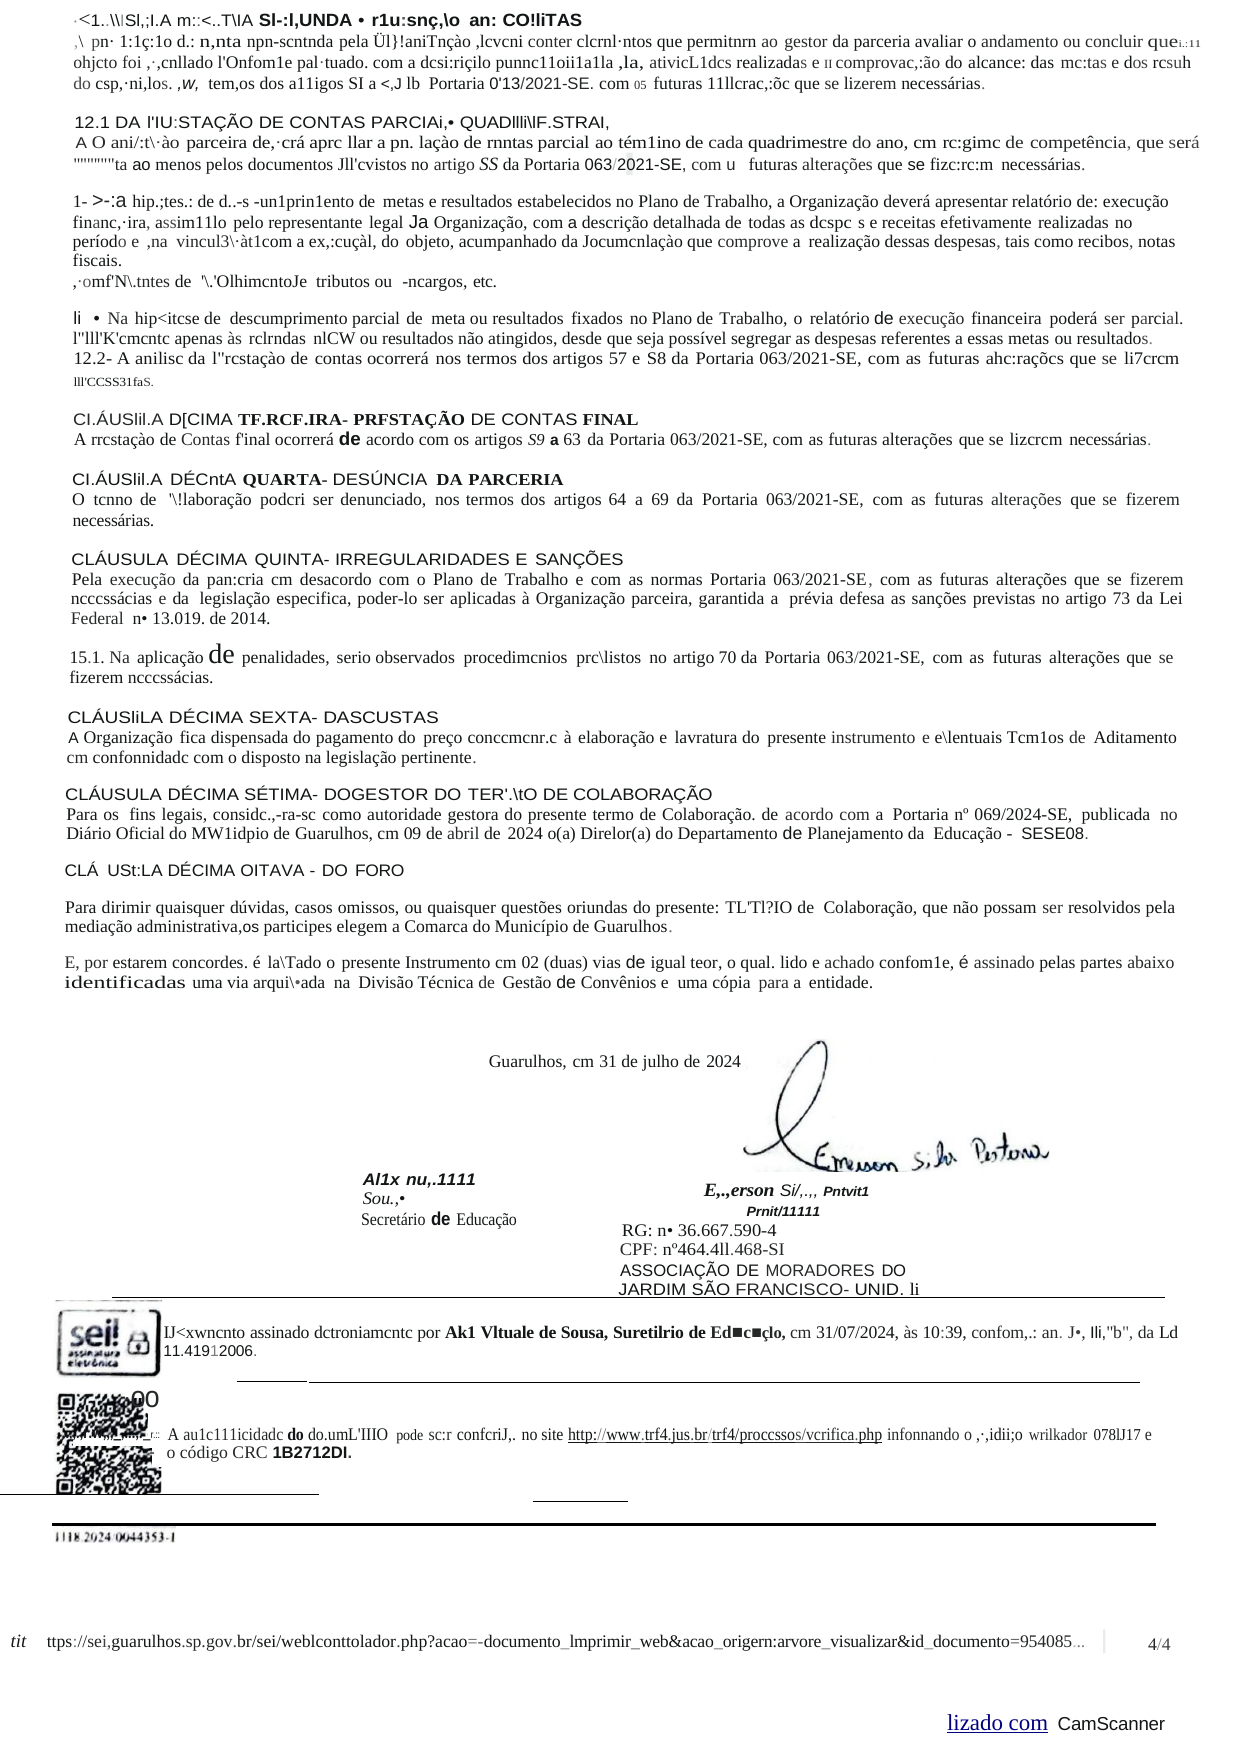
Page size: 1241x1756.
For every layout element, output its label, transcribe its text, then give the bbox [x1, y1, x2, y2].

text E, por estarem concordes. é la\Tado o presente Instrumento cm 02 (duas) vias de igual teor, o qual. lido e achado confom1e, é assinado pelas partes abaixo identificadas uma via arqui\•ada na Divisão Técnica de Gestão de Convênios e uma cópia para a entidade. [64, 954, 1175, 992]
text 12.1 DA l'IU:STAÇÃO DE CONTAS PARCIAi,• QUADllli\lF.STRAI, [74, 114, 1211, 132]
text 1- >-:a hip.;tes.: de d..-s -un1prin1ento de metas e resultados estabelecidos no Plano de Trabalho, a Organização deverá apresentar relatório de: execução financ,·ira, assim11lo pelo representante legal Ja Organização, com a descrição detalhada de todas as dcspc s e receitas efetivamente realizadas no período e ,na vincul3\·àt1com a ex,:cuçàl, do objeto, acumpanhado da Jocumcnlaçào que comprove a realização dessas despesas, tais como recibos, notas fiscais. [72, 190, 1190, 270]
text A rrcstaçào de Contas f'inal ocorrerá de acordo com os artigos S9 a 63 da Portaria 063/2021-SE, com as futuras alterações que se lizcrcm necessárias. [73, 429, 1211, 450]
text Al1x nu,.1111 Sou.,• [363, 1170, 524, 1209]
text 4/4 [1106, 1630, 1211, 1654]
text ,·omf'N\.tntes de '\.'OlhimcntoJe tributos ou -ncargos, etc. [72, 271, 1211, 291]
text CLÁUSliLA DÉCIMA SEXTA- DASCUSTAS [67, 709, 1211, 728]
text IJ<xwncnto assinado dctroniamcntc por Ak1 Vltuale de Sousa, Suretilrio de Ed■c■çlo, cm 31/07/2024, às 10:39, confom,.: an. J•, Ili,"b", da Ld [163, 1322, 1211, 1343]
text CLÁUSULA DÉCIMA QUINTA- IRREGULARIDADES E SANÇÕES [71, 550, 1211, 569]
text CI.ÁUSlil.A D[CIMA TF.RCF.IRA- PRFSTAÇÃO DE CONTAS FINAL [73, 410, 1211, 429]
text li • Na hip<itcse de descumprimento parcial de meta ou resultados fixados no Plano de Trabalho, o relatório de execução financeira poderá ser parcial. l"lll'K'cmcntc apenas às rclrndas nlCW ou resultados não atingidos, desde que seja possível segregar as despesas referentes a essas metas ou resultados. [73, 309, 1211, 348]
text O tcnno de '\!laboração podcri ser denunciado, nos termos dos artigos 64 a 69 da Portaria 063/2021-SE, com as futuras alterações que se fizerem necessárias. [72, 489, 1211, 531]
text CI.ÁUSlil.A DÉCntA QUARTA- DESÚNCIA DA PARCERIA [72, 470, 1211, 489]
text Pela execução da pan:cria cm desacordo com o Plano de Trabalho e com as normas Portaria 063/2021-SE, com as futuras alterações que se fizerem ncccssácias e da legislação especifica, poder-lo ser aplicadas à Organização parceira, garantida a prévia defesa as sanções previstas no artigo 73 da Lei Federal n• 13.019. de 2014. [71, 570, 1183, 628]
text 15.1. Na aplicação de penalidades, serio observados procedimcnios prc\listos no artigo 70 da Portaria 063/2021-SE, com as futuras alterações que se fizerem ncccssácias. [69, 642, 1211, 687]
text Guarulhos, cm 31 de julho de 2024. [1050, 1051, 1211, 1071]
text A O ani/:t\·ào parceira de,·crá aprc llar a pn. laçào de rnntas parcial ao tém1ino de cada quadrimestre do ano, cm rc:gimc de competência, que será "''"''""ta ao menos pelos documentos Jll'cvistos no artigo SS da Portaria 063/2021-SE, com u futuras alterações que se fizc:rc:m necessárias. [73, 132, 1211, 174]
text tit ttps://sei,guarulhos.sp.gov.br/sei/weblconttolador.php?acao=-documento_lmprimir_web&acao_origern:arvore_visualizar&id_documento=954085... [10, 1630, 1103, 1654]
text JARDIM SÃO FRANCISCO- UNID. li [112, 1279, 1211, 1299]
text 12.2- A anilisc da l"rcstaçào de contas ocorrerá nos termos dos artigos 57 e S8 da Portaria 063/2021-SE, com as futuras ahc:raçõcs que se li7crcm [73, 348, 1211, 369]
text RG: n• 36.667.590-4 CPF: nº464.4ll.468-SI [619, 1221, 786, 1259]
text Para dirimir quaisquer dúvidas, casos omissos, ou quaisquer questões oriundas do presente: TL'Tl?IO de Colaboração, que não possam ser resolvidos pela mediação administrativa,os participes elegem a Comarca do Município de Guarulhos. [64, 898, 1176, 936]
text Guarulhos, cm 31 de julho de 2024. [22, 1051, 741, 1071]
text E,.,erson Si/,.,, Pntvit1 Prnit/11111 [703, 1179, 935, 1219]
text A au1c111icidadc do do.umL'IIIO pode sc:r confcriJ,. no site http://www.trf4.jus.br/trf4/proccssos/vcrifica.php infonnando o ,·,idii;o wrilkador 078lJ17 e o código CRC 1B2712DI. [166, 1427, 1157, 1462]
text Para os fins legais, considc.,-ra-sc como autoridade gestora do presente termo de Colaboração. de acordo com a Portaria nº 069/2024-SE, publicada no Diário Oficial do MW1idpio de Guarulhos, cm 09 de abril de 2024 o(a) Direlor(a) do Departamento de Planejamento da Educação - SESE08. [66, 805, 1178, 843]
text 11.41912006. [163, 1343, 1211, 1360]
text ,\ pn· 1:1ç:1o d.: n,nta npn-scntnda pela Ül}!aniTnçào ,lcvcni conter clcrnl·ntos que permitnrn ao gestor da parceria avaliar o andamento ou concluir quei.:11 ohjcto foi ,·,cnllado l'Onfom1e pal·tuado. com a dcsi:riçilo punnc11oii1a1la ,la, ativicL1dcs realizadas e II comprovac,:ão do alcance: das mc:tas e dos rcsuh do csp,·ni,los. ,w, tem,os dos a11igos SI a <,J lb Portaria 0'13/2021-SE. com 05 futuras 11llcrac,:õc que se lizerem necessárias. [73, 31, 1211, 93]
text lll'CCSS31faS. [73, 374, 1211, 389]
text Secretário de Educação [361, 1209, 524, 1229]
text ·<1..\\ISl,;I.A m::<..T\IA Sl-:l,UNDA • r1u:snç,\o an: CO!liTAS [72, 7, 1211, 31]
text CLÁ USt:LA DÉCIMA OITAVA - DO FORO [64, 861, 1211, 880]
text ASSOCIAÇÃO DE MORADORES DO [620, 1260, 1211, 1279]
text A Organização fica dispensada do pagamento do preço conccmcnr.c à elaboração e lavratura do presente instrumento e e\lentuais Tcm1os de Aditamento cm confonnidadc com o disposto na legislação pertinente. [66, 728, 1178, 767]
text CLÁUSULA DÉCIMA SÉTIMA- DOGESTOR DO TER'.\tO DE COLABORAÇÃO [65, 786, 1211, 804]
